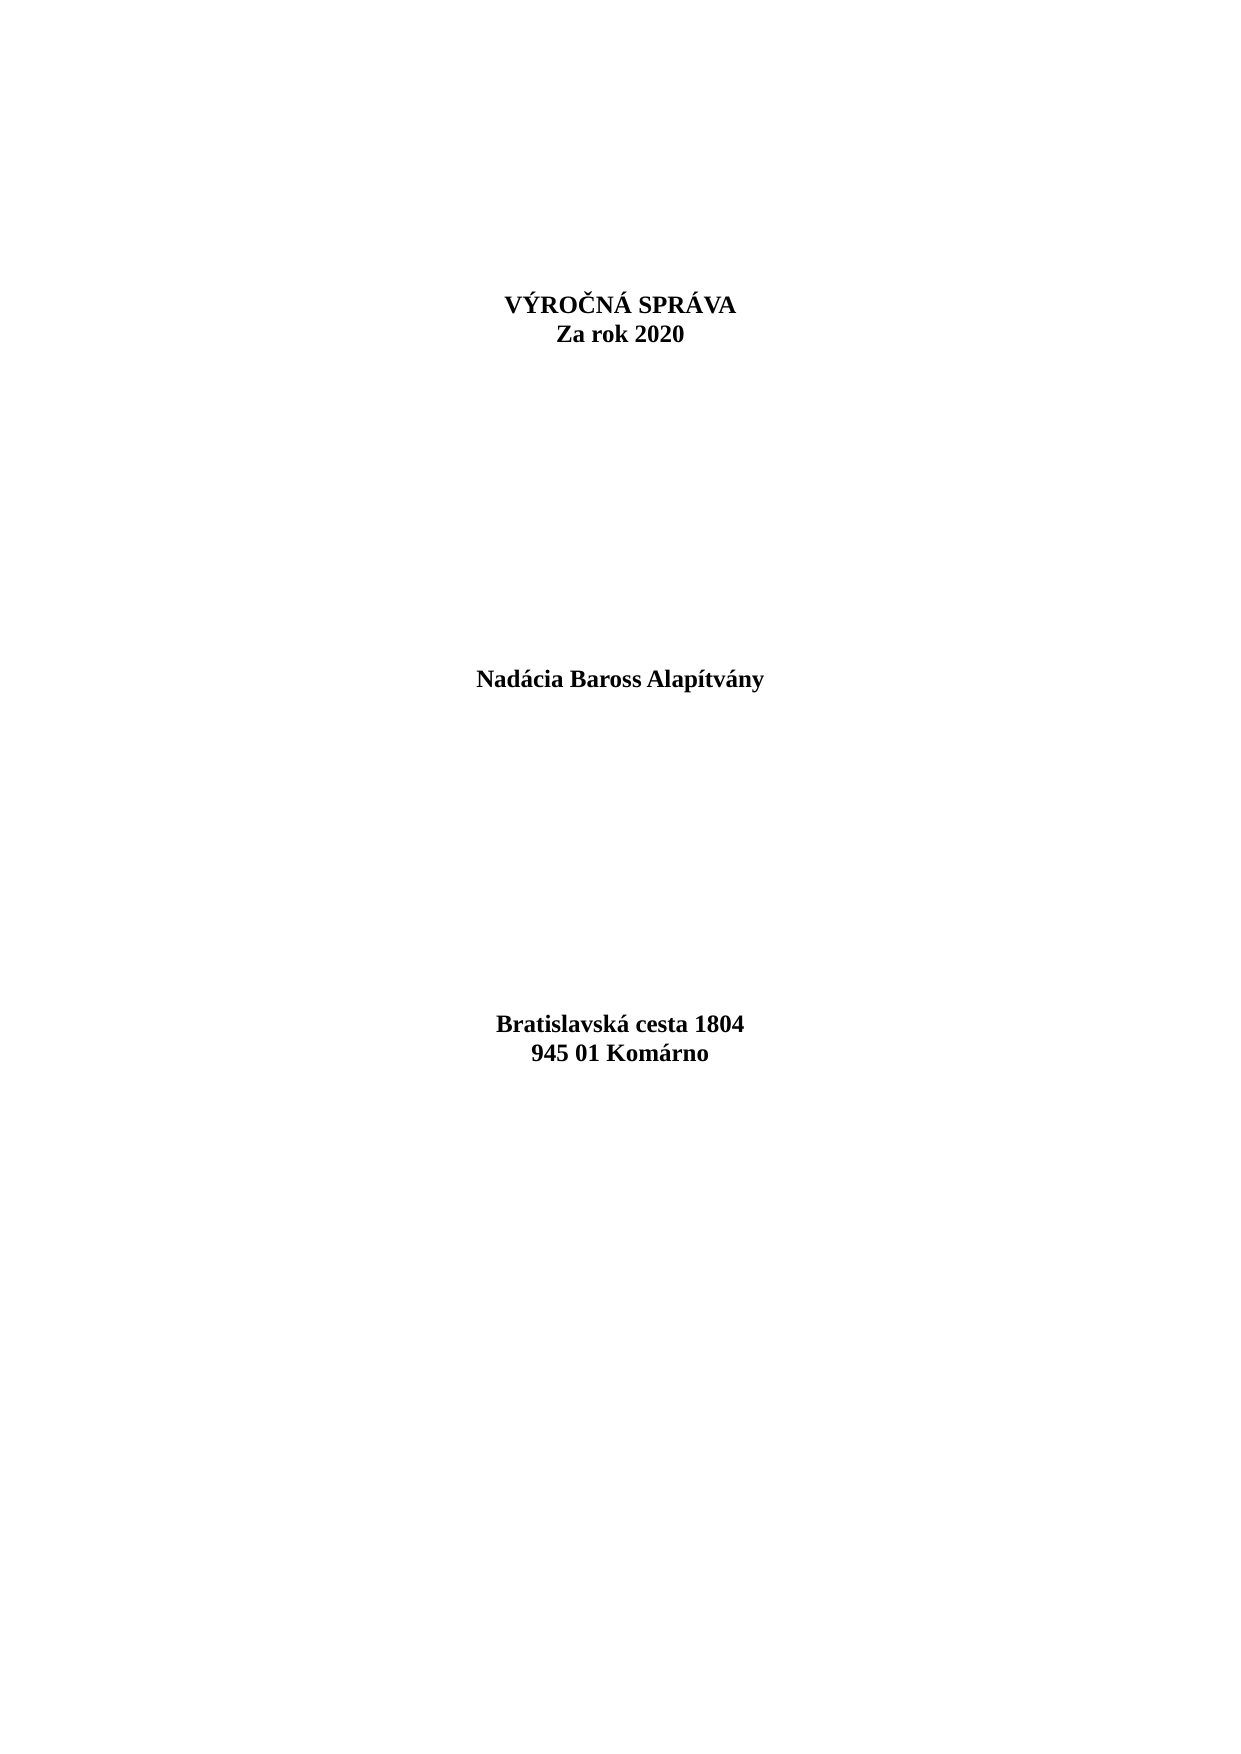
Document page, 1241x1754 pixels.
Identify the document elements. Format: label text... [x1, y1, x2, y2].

text Bratislavská cesta 1804 [118, 1009, 1122, 1038]
text VÝROČNÁ SPRÁVA [118, 291, 1122, 319]
text Nadácia Baross Alapítvány [118, 664, 1122, 693]
text Za rok 2020 [118, 319, 1122, 348]
text 945 01 Komárno [118, 1038, 1122, 1067]
